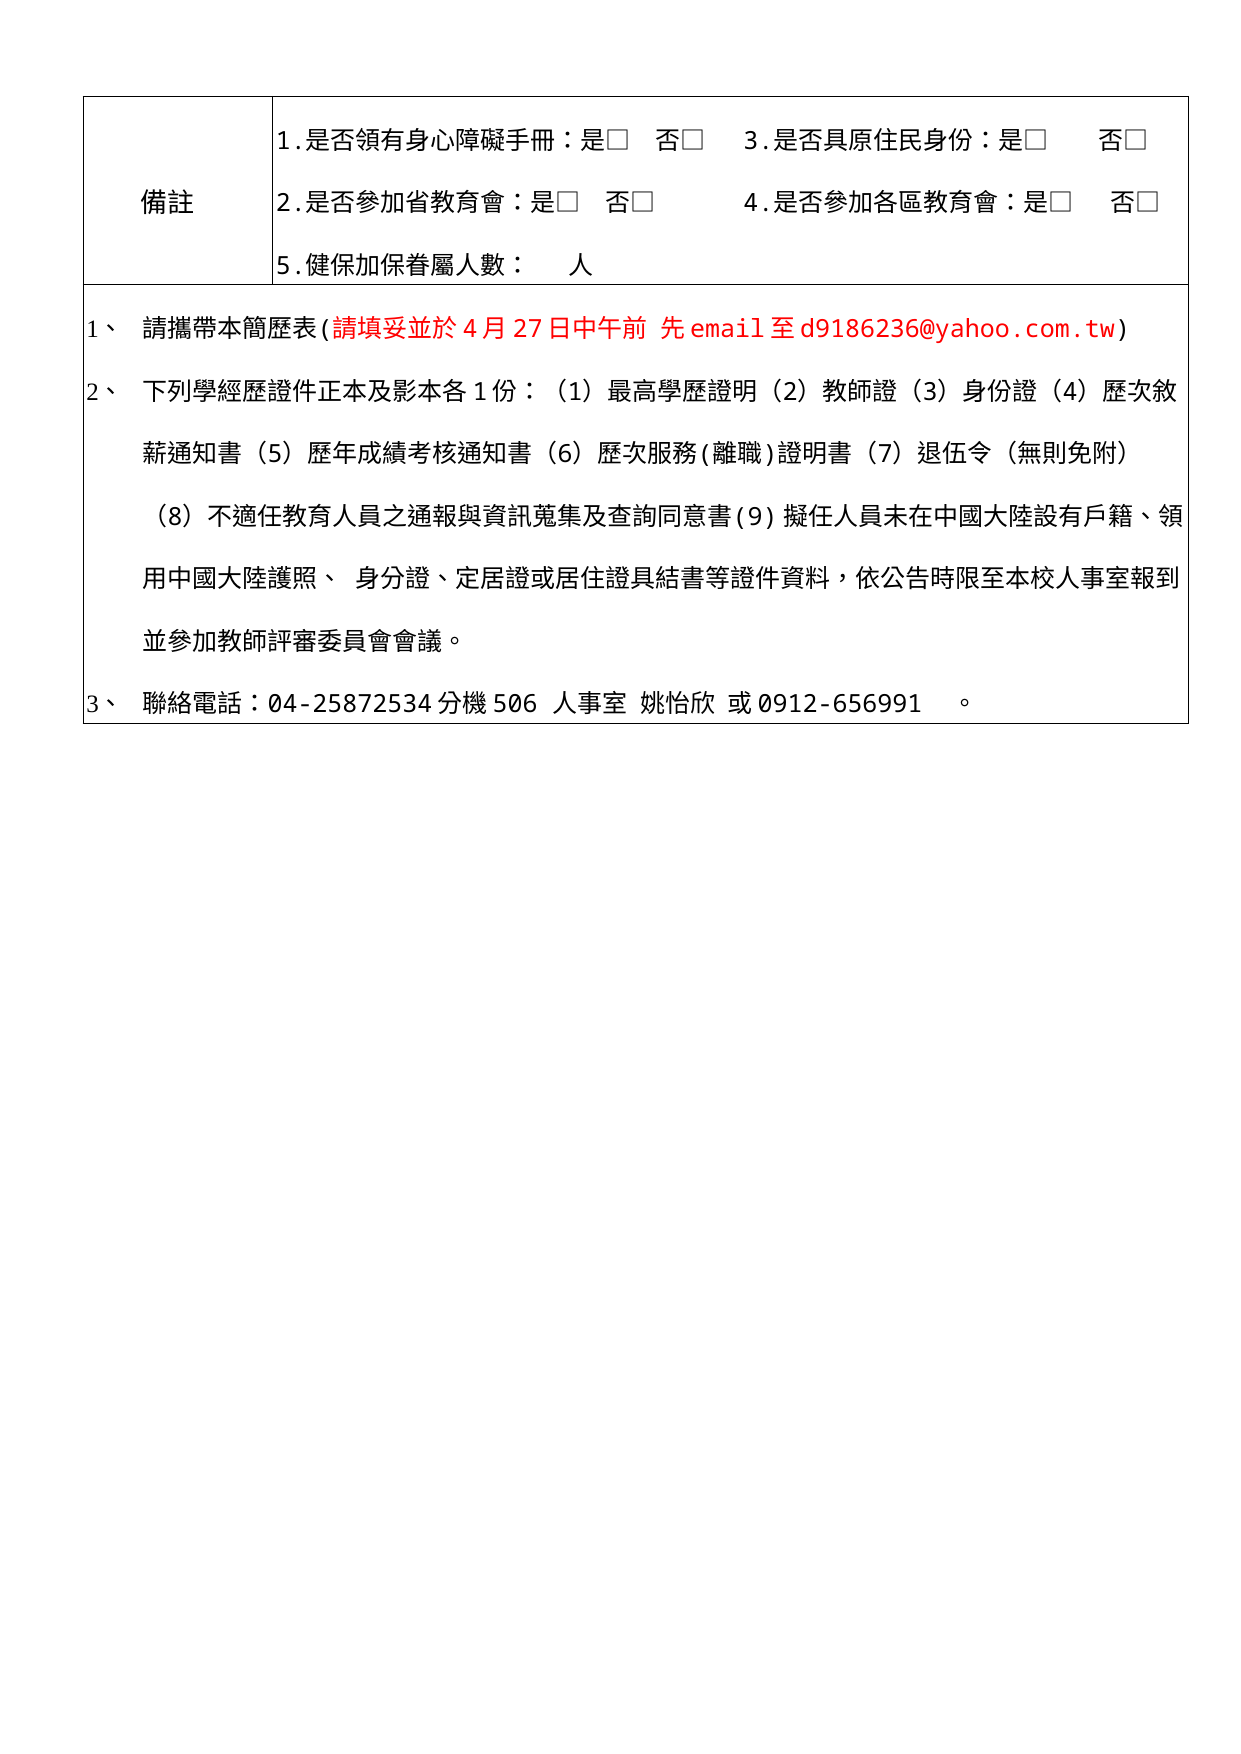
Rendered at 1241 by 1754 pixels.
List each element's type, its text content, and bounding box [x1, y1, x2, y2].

table_cell 備註 [84, 97, 272, 284]
table_cell 請攜帶本簡歷表(請填妥並於4月27日中午前 先email至d9186236@yahoo.com.tw) 下列學經歷證件正本及影本各1份：（1）最高學歷證明（2）教師證（3）身份證（4）歷次敘薪通知書（5）歷年成績考核通知書（6）歷次服務(離職)證明書（7）退伍令（無則免附）（8）不適任教育人員之通報與資訊蒐集及查詢同意書(9) 擬任人員未在中國大陸設有戶籍、領用中國大陸護照、 身分證、定居證或居住證具結書等證件資料，依公告時限至本校人事室報到並參加教師評審委員會會議。 聯絡電話：04-25872534分機506 人事室 姚怡欣 或0912-656991 。 [84, 285, 1188, 723]
table_cell 1.是否領有身心障礙手冊：是□ 否□ 3.是否具原住民身份：是□ 否□ 2.是否參加省教育會：是□ 否□ 4.是否參加各區教育會：是□ 否□ 5.健保加保眷屬人數： 人 [273, 97, 1188, 284]
